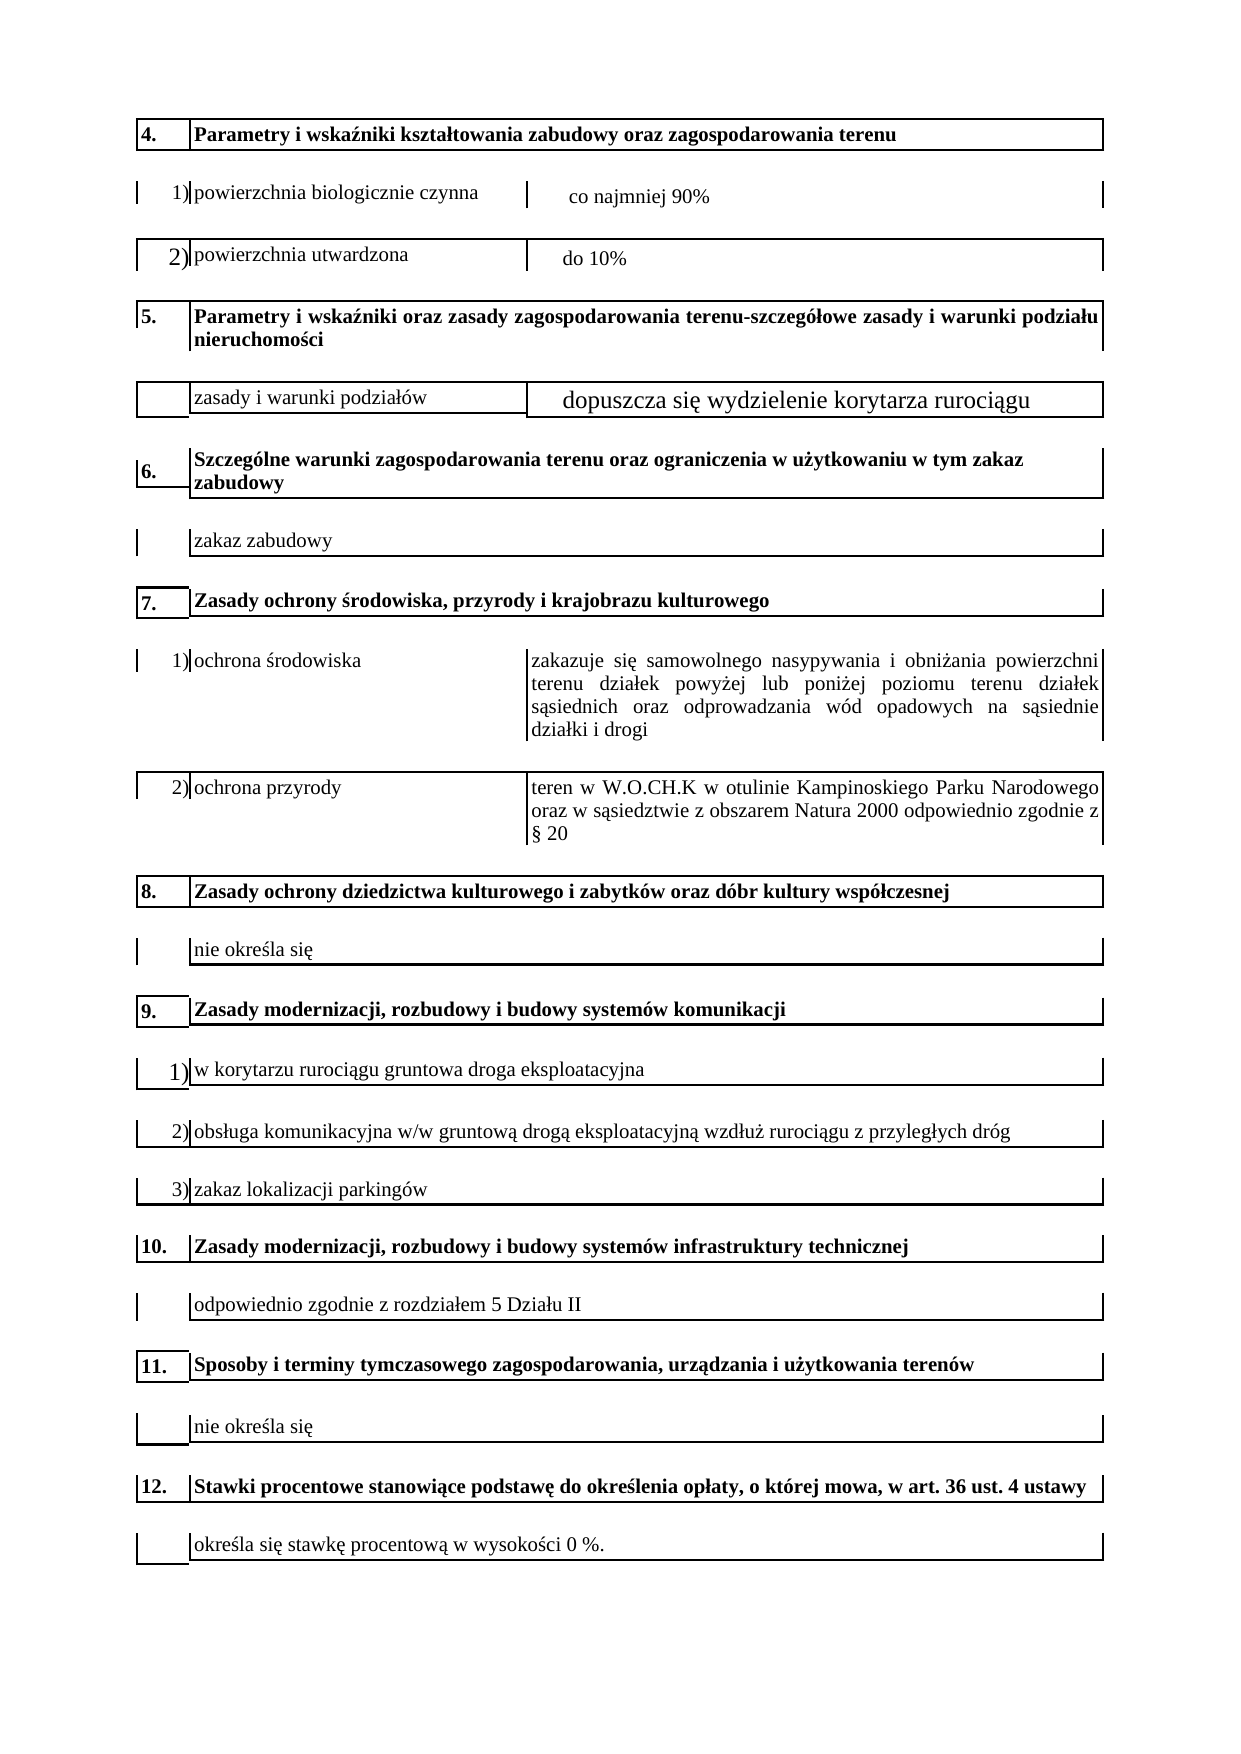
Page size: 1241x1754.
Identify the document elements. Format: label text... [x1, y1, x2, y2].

table_cell [136, 151, 189, 181]
table_cell [189, 1381, 1104, 1413]
table_cell 5. [136, 302, 189, 381]
table_cell zakaz zabudowy [191, 529, 1102, 555]
table_cell do 10% [526, 240, 1104, 300]
table_cell [189, 499, 1104, 529]
table_cell [136, 1090, 189, 1120]
table_cell [138, 1413, 189, 1443]
table_cell [136, 1028, 189, 1058]
table_cell Zasady ochrony dziedzictwa kulturowego i zabytków oraz dóbr kultury współczesnej [191, 877, 1102, 906]
table_cell 11. [138, 1352, 189, 1381]
table_cell [189, 1263, 1104, 1293]
table_cell [136, 908, 189, 937]
table_cell nie określa się [189, 1413, 1104, 1441]
table_cell Zasady ochrony środowiska, przyrody i krajobrazu kulturowego [189, 586, 1104, 615]
table_cell [136, 1148, 189, 1177]
table_cell [136, 1293, 189, 1350]
table_cell Stawki procentowe stanowiące podstawę do określenia opłaty, o której mowa, w art. 36 ust. 4 ustawy [191, 1475, 1102, 1501]
table_cell [189, 1086, 1104, 1120]
table_cell teren w W.O.CH.K w otulinie Kampinoskiego Parku Narodowego oraz w sąsiedztwie z obszarem Natura 2000 odpowiednio zgodnie z § 20 [526, 773, 1104, 875]
table_cell [136, 1383, 189, 1413]
table_cell [136, 1565, 189, 1595]
table_cell 1) [138, 1058, 189, 1088]
table_cell [136, 938, 189, 995]
table_cell 3) [138, 1178, 189, 1203]
table_cell obsługa komunikacyjna w/w gruntową drogą eksploatacyjną wzdłuż rurociągu z przyległych dróg [191, 1120, 1102, 1146]
table_cell [189, 1443, 1104, 1475]
table_cell [136, 1206, 189, 1235]
table_cell 7. [138, 589, 189, 617]
table_cell [189, 1206, 1104, 1235]
table_cell 2) [138, 1120, 189, 1146]
table_cell co najmniej 90% [526, 181, 1104, 238]
table_cell 12. [138, 1475, 189, 1501]
table_cell [136, 1446, 189, 1475]
table_cell określa się stawkę procentową w wysokości 0 %. [191, 1533, 1102, 1559]
table_cell Sposoby i terminy tymczasowego zagospodarowania, urządzania i użytkowania terenów [189, 1350, 1104, 1379]
table_cell [189, 1561, 1104, 1595]
table_cell 2) [136, 773, 189, 875]
table_cell [189, 617, 1104, 649]
table_cell zasady i warunki podziałów [191, 383, 526, 412]
table_cell Zasady modernizacji, rozbudowy i budowy systemów infrastruktury technicznej [191, 1235, 1102, 1261]
table_cell dopuszcza się wydzielenie korytarza rurociągu [528, 383, 1102, 416]
table_cell [138, 1533, 189, 1563]
table_cell [189, 1026, 1104, 1058]
table_cell 4. [138, 120, 189, 149]
table_cell zakaz lokalizacji parkingów [191, 1178, 1102, 1203]
table_cell 8. [138, 877, 189, 906]
table_cell [189, 908, 1104, 937]
table_cell [138, 383, 189, 416]
table_cell 6. [136, 448, 189, 486]
table_cell [136, 619, 189, 649]
table_cell Szczególne warunki zagospodarowania terenu oraz ograniczenia w użytkowaniu w tym zakaz zabudowy [191, 448, 1102, 497]
table_cell Parametry i wskaźniki kształtowania zabudowy oraz zagospodarowania terenu [191, 120, 1102, 149]
table_cell w korytarzu rurociągu gruntowa droga eksploatacyjna [191, 1058, 1102, 1084]
table_cell [189, 151, 1104, 181]
table_cell odpowiednio zgodnie z rozdziałem 5 Działu II [191, 1293, 1102, 1319]
table_cell [189, 1321, 1104, 1350]
table_cell 2) [136, 240, 189, 300]
table_cell ochrona środowiska [189, 649, 526, 771]
table_cell 10. [138, 1235, 189, 1261]
table_cell [136, 488, 189, 529]
table_cell zakazuje się samowolnego nasypywania i obniżania powierzchni terenu działek powyżej lub poniżej poziomu terenu działek sąsiednich oraz odprowadzania wód opadowych na sąsiednie działki i drogi [526, 649, 1104, 771]
table_cell [136, 418, 189, 448]
table_cell [189, 414, 526, 448]
table_cell powierzchnia utwardzona [189, 240, 526, 300]
table_cell [136, 1503, 189, 1533]
table_cell [526, 418, 1104, 448]
table_cell Zasady modernizacji, rozbudowy i budowy systemów komunikacji [189, 995, 1104, 1023]
table_cell powierzchnia biologicznie czynna [189, 181, 526, 238]
table_cell [189, 557, 1104, 586]
table_cell [189, 1503, 1104, 1533]
table_cell 9. [138, 997, 189, 1026]
table_cell [189, 966, 1104, 995]
table_cell [136, 1263, 189, 1293]
table_cell 1) [136, 649, 189, 771]
table_cell nie określa się [191, 938, 1102, 963]
table_cell Parametry i wskaźniki oraz zasady zagospodarowania terenu-szczegółowe zasady i warunki podziału nieruchomości [189, 302, 1104, 381]
table_cell ochrona przyrody [189, 773, 526, 875]
table_cell 1) [136, 181, 189, 238]
table_cell [136, 529, 189, 586]
table_cell [189, 1148, 1104, 1177]
